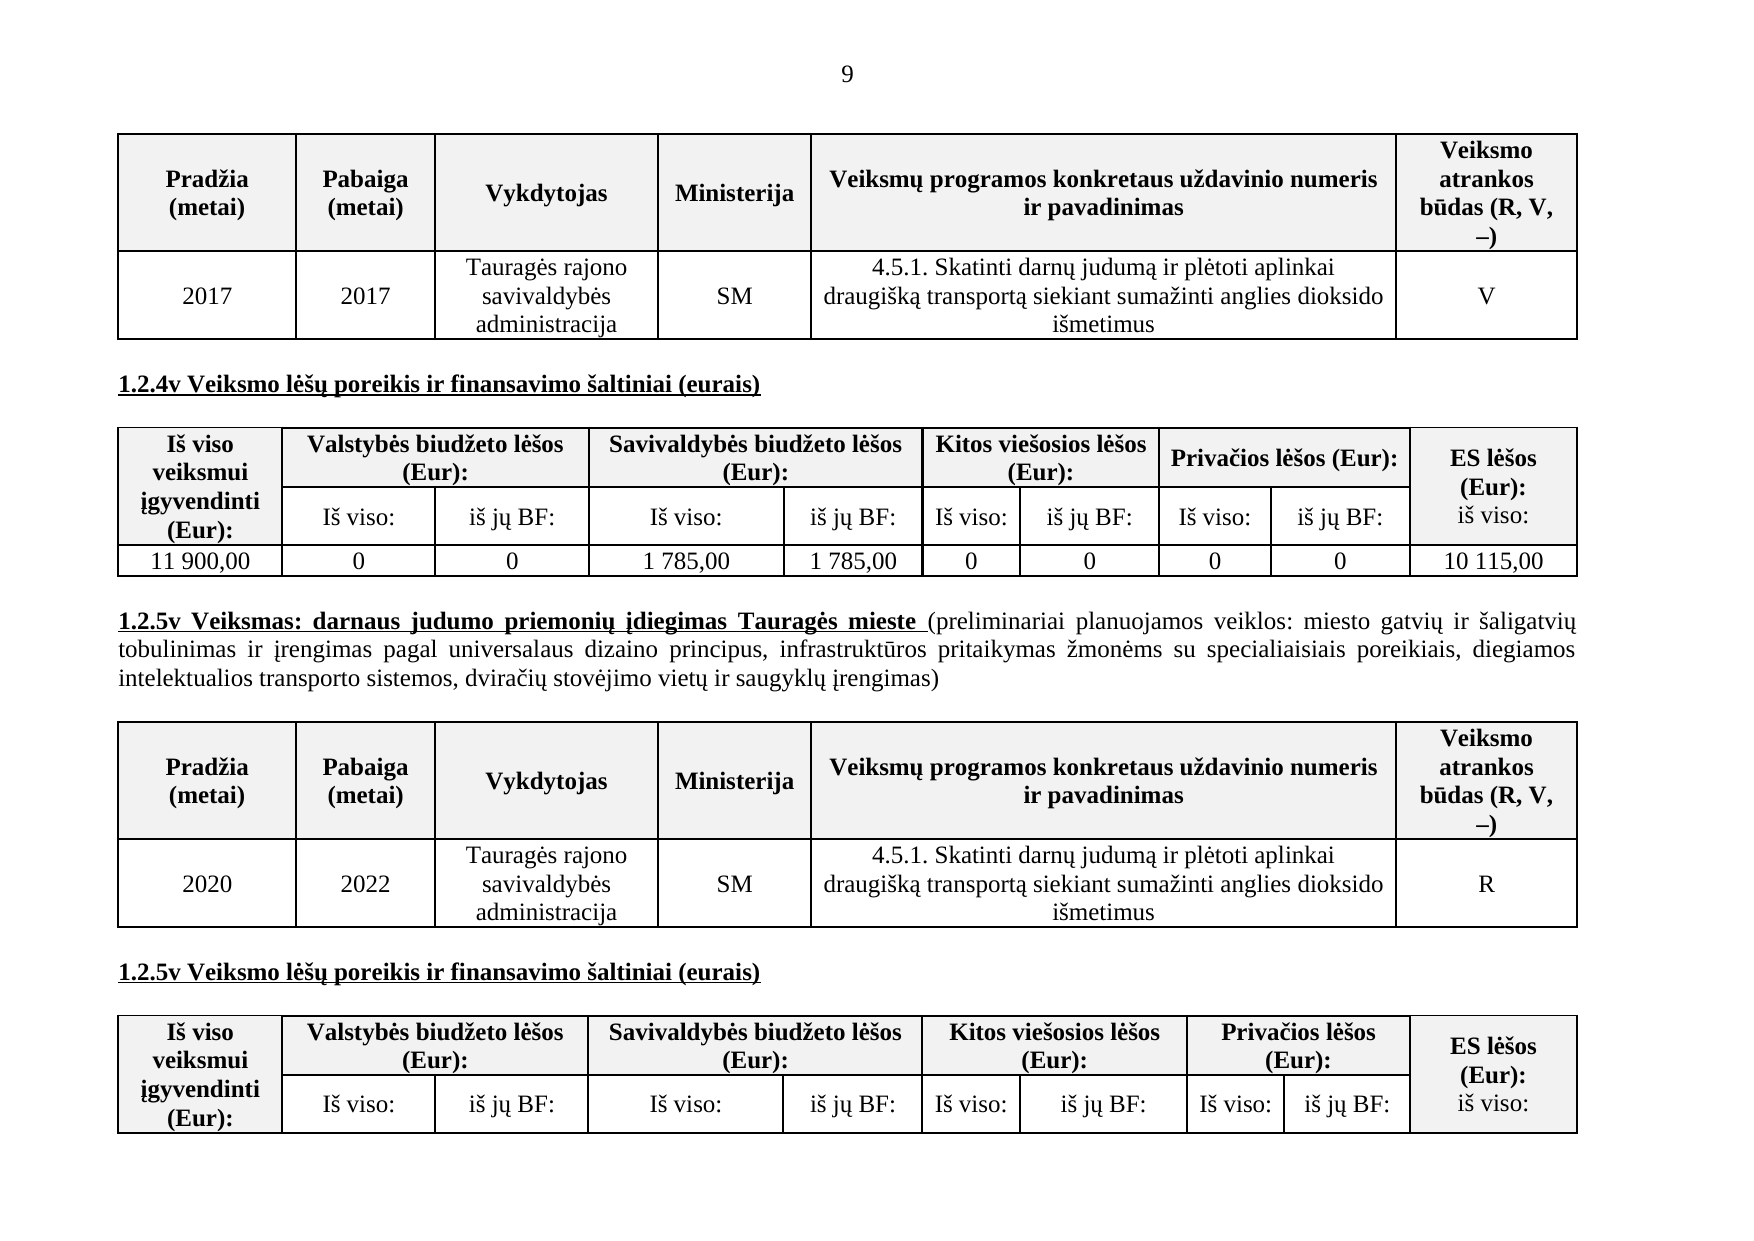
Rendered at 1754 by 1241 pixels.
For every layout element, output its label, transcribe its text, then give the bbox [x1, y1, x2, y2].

table_header Pabaiga (metai) [297, 135, 434, 250]
table_cell 4.5.1. Skatinti darnų judumą ir plėtoti aplinkai draugišką transportą siekiant sumažinti anglies dioksido išmetimus [812, 840, 1395, 926]
table_cell iš jų BF: [785, 488, 921, 544]
table_cell V [1397, 252, 1576, 338]
table_cell iš jų BF: [1272, 488, 1409, 544]
table_header Veiksmo atrankos būdas (R, V, –) [1397, 723, 1576, 838]
table_cell 0 [1160, 546, 1270, 575]
table_cell R [1397, 840, 1576, 926]
table_cell 1 785,00 [590, 546, 783, 575]
table_cell 0 [1272, 546, 1409, 575]
table_cell iš jų BF: [784, 1076, 921, 1132]
table_header Kitos viešosios lėšos (Eur): [924, 429, 1158, 486]
table_cell iš jų BF: [1285, 1076, 1409, 1132]
table_cell Iš viso: [589, 1076, 782, 1132]
table_header Privačios lėšos (Eur): [1160, 429, 1409, 486]
table_cell Iš viso: [590, 488, 783, 544]
table_header Iš viso veiksmui įgyvendinti (Eur): [119, 1016, 281, 1132]
table_header Valstybės biudžeto lėšos (Eur): [283, 1017, 587, 1074]
table_cell iš jų BF: [436, 488, 588, 544]
table_header Veiksmų programos konkretaus uždavinio numeris ir pavadinimas [812, 135, 1395, 250]
table_cell 0 [436, 546, 588, 575]
table_header Savivaldybės biudžeto lėšos (Eur): [589, 1017, 921, 1074]
table_cell 1 785,00 [785, 546, 921, 575]
table_cell Iš viso: [924, 488, 1019, 544]
table_cell SM [659, 252, 810, 338]
table_cell iš jų BF: [1021, 1076, 1186, 1132]
table_cell 2017 [297, 252, 434, 338]
table_cell 11 900,00 [119, 546, 281, 575]
table_cell SM [659, 840, 810, 926]
table_cell Iš viso: [1160, 488, 1270, 544]
text 1.2.5v Veiksmo lėšų poreikis ir finansavimo šaltiniai (eurais) [118, 957, 1577, 986]
table_cell Iš viso: [923, 1076, 1019, 1132]
table_header ES lėšos (Eur): iš viso: [1411, 1016, 1576, 1132]
table_cell iš jų BF: [436, 1076, 587, 1132]
table_header Vykdytojas [436, 723, 657, 838]
table_header Ministerija [659, 723, 810, 838]
table_cell 2020 [119, 840, 295, 926]
table_cell Iš viso: [1188, 1076, 1283, 1132]
table_cell 2022 [297, 840, 434, 926]
table_cell 10 115,00 [1411, 546, 1576, 575]
text 1.2.4v Veiksmo lėšų poreikis ir finansavimo šaltiniai (eurais) [118, 369, 1577, 398]
table_header Savivaldybės biudžeto lėšos (Eur): [590, 429, 921, 486]
table_header ES lėšos (Eur): iš viso: [1411, 428, 1576, 544]
table_cell 0 [924, 546, 1019, 575]
table_header Privačios lėšos (Eur): [1188, 1017, 1409, 1074]
table_header Pabaiga (metai) [297, 723, 434, 838]
table_header Iš viso veiksmui įgyvendinti (Eur): [119, 428, 281, 544]
text 1.2.5v Veiksmas: darnaus judumo priemonių įdiegimas Tauragės mieste (preliminariai planuojamos veiklos: miesto gatvių ir šaligatvių tobulinimas ir įrengimas pagal universalaus dizaino principus, infrastruktūros pritaikymas žmonėms su specialiaisiais poreikiais, diegiamos intelektualios transporto sistemos, dviračių stovėjimo vietų ir saugyklų įrengimas) [118, 606, 1577, 692]
table_header Pradžia (metai) [119, 135, 295, 250]
table_cell Iš viso: [283, 488, 434, 544]
table_cell Iš viso: [283, 1076, 434, 1132]
table_header Kitos viešosios lėšos (Eur): [923, 1017, 1186, 1074]
table_header Pradžia (metai) [119, 723, 295, 838]
table_cell Tauragės rajono savivaldybės administracija [436, 840, 657, 926]
table_cell Tauragės rajono savivaldybės administracija [436, 252, 657, 338]
table_header Veiksmų programos konkretaus uždavinio numeris ir pavadinimas [812, 723, 1395, 838]
table_cell 4.5.1. Skatinti darnų judumą ir plėtoti aplinkai draugišką transportą siekiant sumažinti anglies dioksido išmetimus [812, 252, 1395, 338]
table_cell 0 [1021, 546, 1158, 575]
table_cell 0 [283, 546, 434, 575]
table_header Vykdytojas [436, 135, 657, 250]
table_cell 2017 [119, 252, 295, 338]
table_header Veiksmo atrankos būdas (R, V, –) [1397, 135, 1576, 250]
table_cell iš jų BF: [1021, 488, 1158, 544]
table_header Valstybės biudžeto lėšos (Eur): [283, 429, 588, 486]
table_header Ministerija [659, 135, 810, 250]
